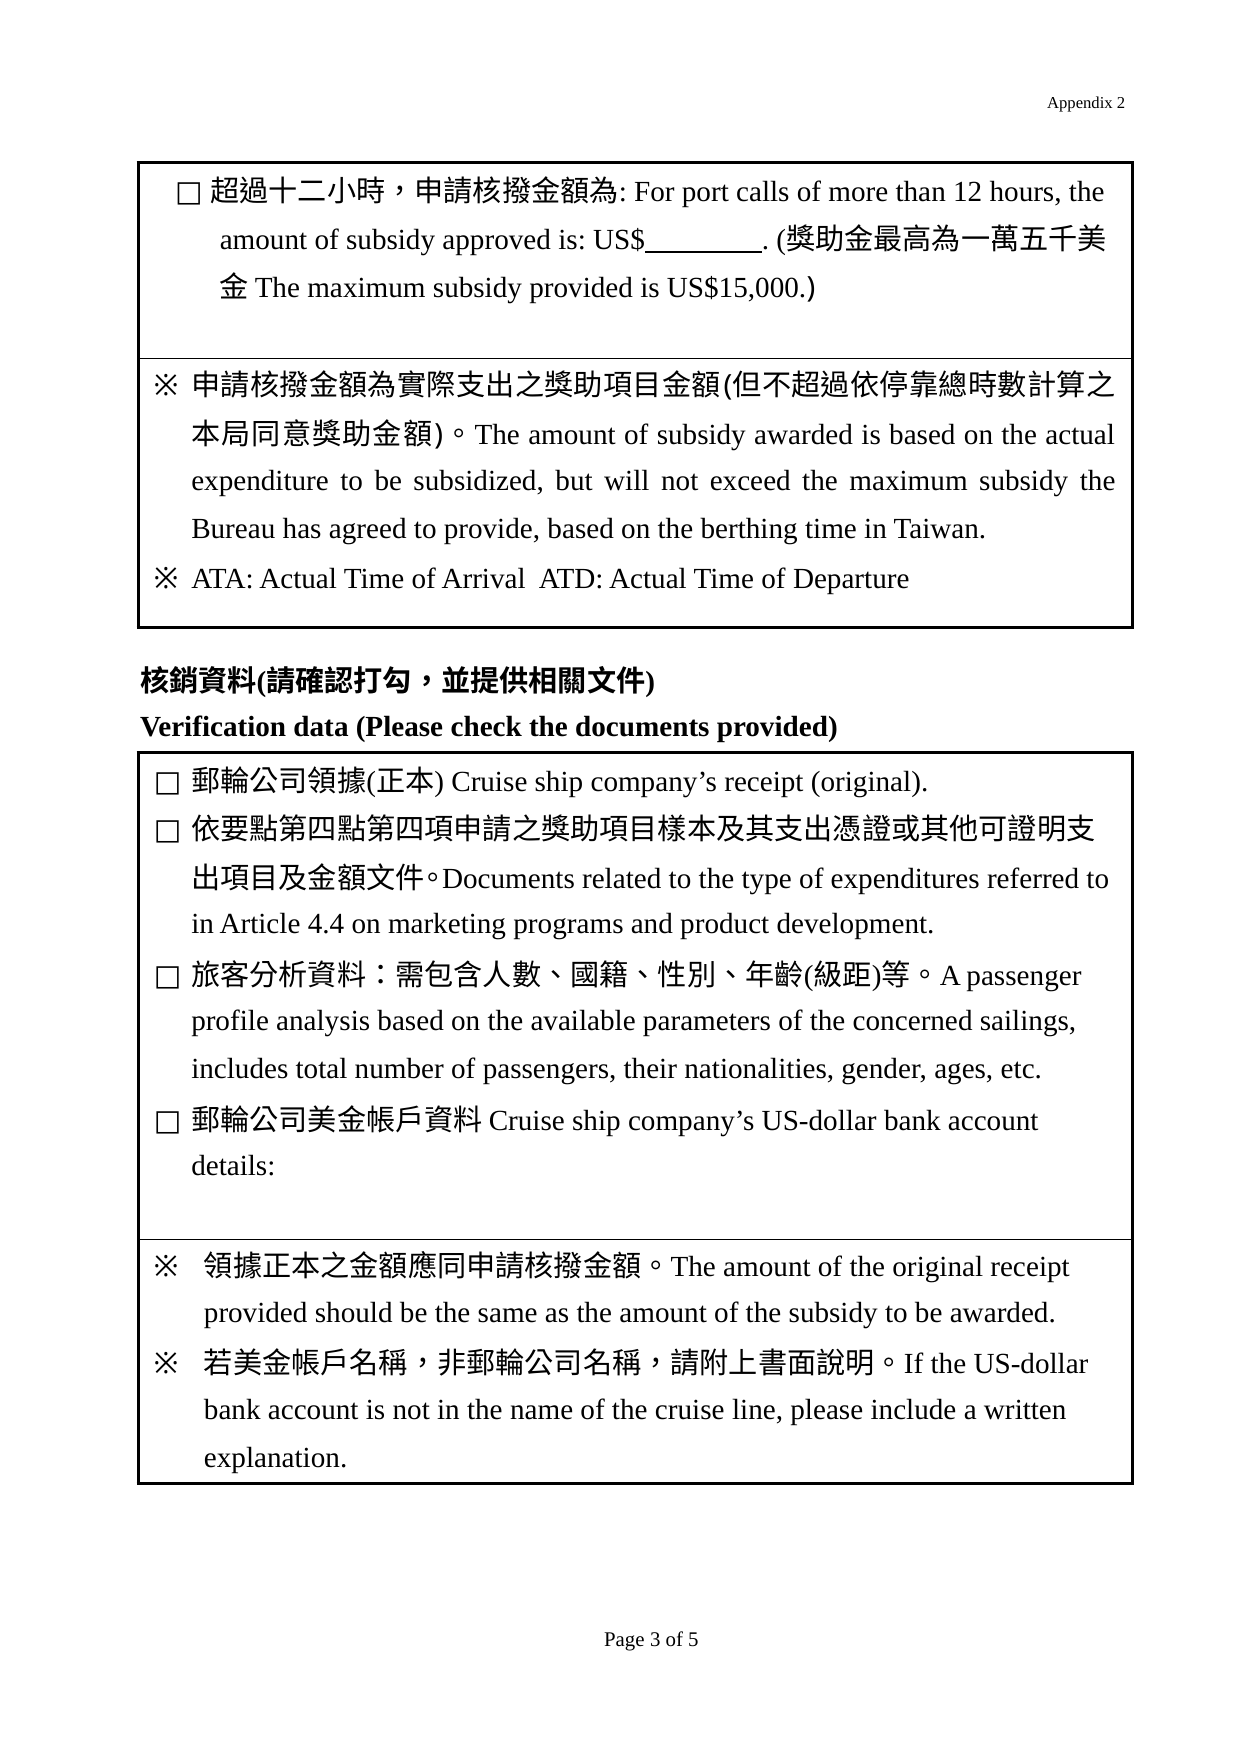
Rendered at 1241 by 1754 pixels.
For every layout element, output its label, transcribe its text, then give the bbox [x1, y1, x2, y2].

text 核銷資料(請確認打勾，並提供相關文件) [140, 654, 1125, 703]
table_cell 申請核撥金額為實際支出之獎助項目金額(但不超過依停靠總時數計算之本局同意獎助金額)。The amount of subsidy awarded is based on the actual expenditure to be subsidized, but will not exceed the maximum subsidy the Bureau has agreed to provide, based on the berthing time in Taiwan. ATA: Actual Time of Arrival ATD: Actual Time of Departure [140, 359, 1131, 626]
table_cell 領據正本之金額應同申請核撥金額。The amount of the original receipt provided should be the same as the amount of the subsidy to be awarded. 若美金帳戶名稱，非郵輪公司名稱，請附上書面說明。If the US-dollar bank account is not in the name of the cruise line, please include a written explanation. [140, 1240, 1131, 1482]
table_header 郵輪公司領據(正本) Cruise ship company’s receipt (original). 依要點第四點第四項申請之獎助項目樣本及其支出憑證或其他可證明支出項目及金額文件。Documents related to the type of expenditures referred to in Article 4.4 on marketing programs and product development. 旅客分析資料：需包含人數、國籍、性別、年齡(級距)等。A passenger profile analysis based on the available parameters of the concerned sailings, includes total number of passengers, their nationalities, gender, ages, etc. 郵輪公司美金帳戶資料Cruise ship company’s US-dollar bank account details: [140, 754, 1131, 1239]
table_header □ 超過十二小時，申請核撥金額為: For port calls of more than 12 hours, the amount of subsidy approved is: US$ . (獎助金最高為一萬五千美金The maximum subsidy provided is US$15,000.) [140, 164, 1131, 358]
text Verification data (Please check the documents provided) [140, 703, 1125, 751]
